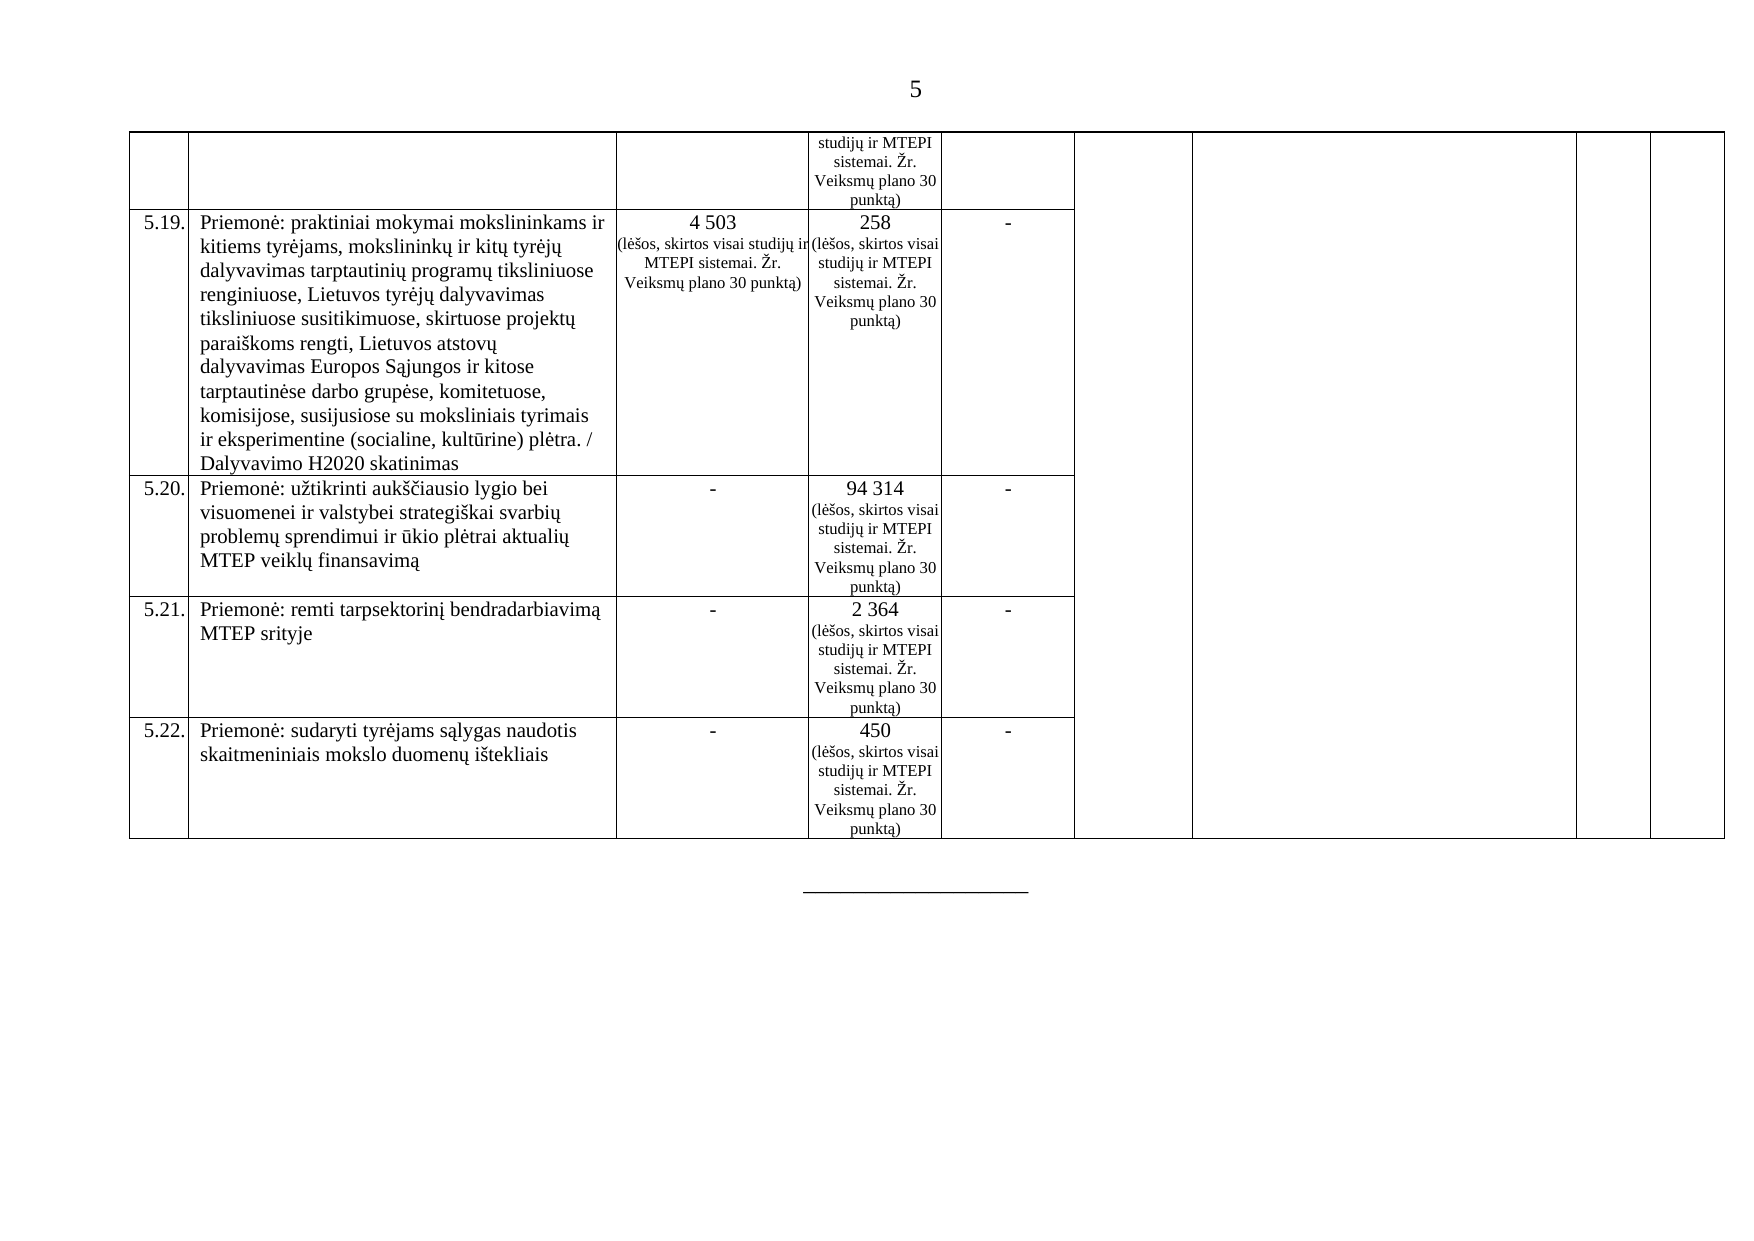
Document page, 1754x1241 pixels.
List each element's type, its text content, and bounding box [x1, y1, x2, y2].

table_cell [1651, 133, 1724, 838]
table_cell 5.22. [130, 718, 188, 838]
table_cell 4 503 (lėšos, skirtos visai studijų ir MTEPI sistemai. Žr. Veiksmų plano 30 punktą) [617, 210, 808, 475]
text __________________ [118, 867, 1713, 896]
table_cell - [617, 476, 808, 596]
table_cell 2 364 (lėšos, skirtos visai studijų ir MTEPI sistemai. Žr. Veiksmų plano 30 punktą) [809, 597, 941, 717]
table_cell [189, 133, 616, 209]
table_cell - [617, 133, 808, 209]
table_cell [1193, 133, 1576, 838]
table_cell - [942, 210, 1074, 475]
table_cell - [617, 718, 808, 838]
table_cell [1075, 133, 1192, 838]
table_cell Priemonė: sudaryti tyrėjams sąlygas naudotis skaitmeniniais mokslo duomenų ištekliais [189, 718, 616, 838]
table_cell 258 (lėšos, skirtos visai studijų ir MTEPI sistemai. Žr. Veiksmų plano 30 punktą) [809, 210, 941, 475]
table_cell 450 (lėšos, skirtos visai studijų ir MTEPI sistemai. Žr. Veiksmų plano 30 punktą) [809, 718, 941, 838]
table_cell Priemonė: praktiniai mokymai mokslininkams ir kitiems tyrėjams, mokslininkų ir kitų tyrėjų dalyvavimas tarptautinių programų tiksliniuose renginiuose, Lietuvos tyrėjų dalyvavimas tiksliniuose susitikimuose, skirtuose projektų paraiškoms rengti, Lietuvos atstovų dalyvavimas Europos Sąjungos ir kitose tarptautinėse darbo grupėse, komitetuose, komisijose, susijusiose su moksliniais tyrimais ir eksperimentine (socialine, kultūrine) plėtra. / Dalyvavimo H2020 skatinimas [189, 210, 616, 475]
table_cell - [942, 476, 1074, 596]
table_cell [1577, 133, 1650, 838]
table_cell - [617, 597, 808, 717]
table_cell - [942, 597, 1074, 717]
table_cell Priemonė: remti tarpsektorinį bendradarbiavimą MTEP srityje [189, 597, 616, 717]
table_cell 5.21. [130, 597, 188, 717]
table_cell 5.20. [130, 476, 188, 596]
table_cell 5.19. [130, 210, 188, 475]
table_cell - [942, 718, 1074, 838]
table_cell Priemonė: užtikrinti aukščiausio lygio bei visuomenei ir valstybei strategiškai svarbių problemų sprendimui ir ūkio plėtrai aktualių MTEP veiklų finansavimą [189, 476, 616, 596]
table_cell 94 314 (lėšos, skirtos visai studijų ir MTEPI sistemai. Žr. Veiksmų plano 30 punktą) [809, 476, 941, 596]
table_cell studijų ir MTEPI sistemai. Žr. Veiksmų plano 30 punktą) [809, 133, 941, 209]
table_cell [130, 133, 188, 209]
table_cell - [942, 133, 1074, 209]
